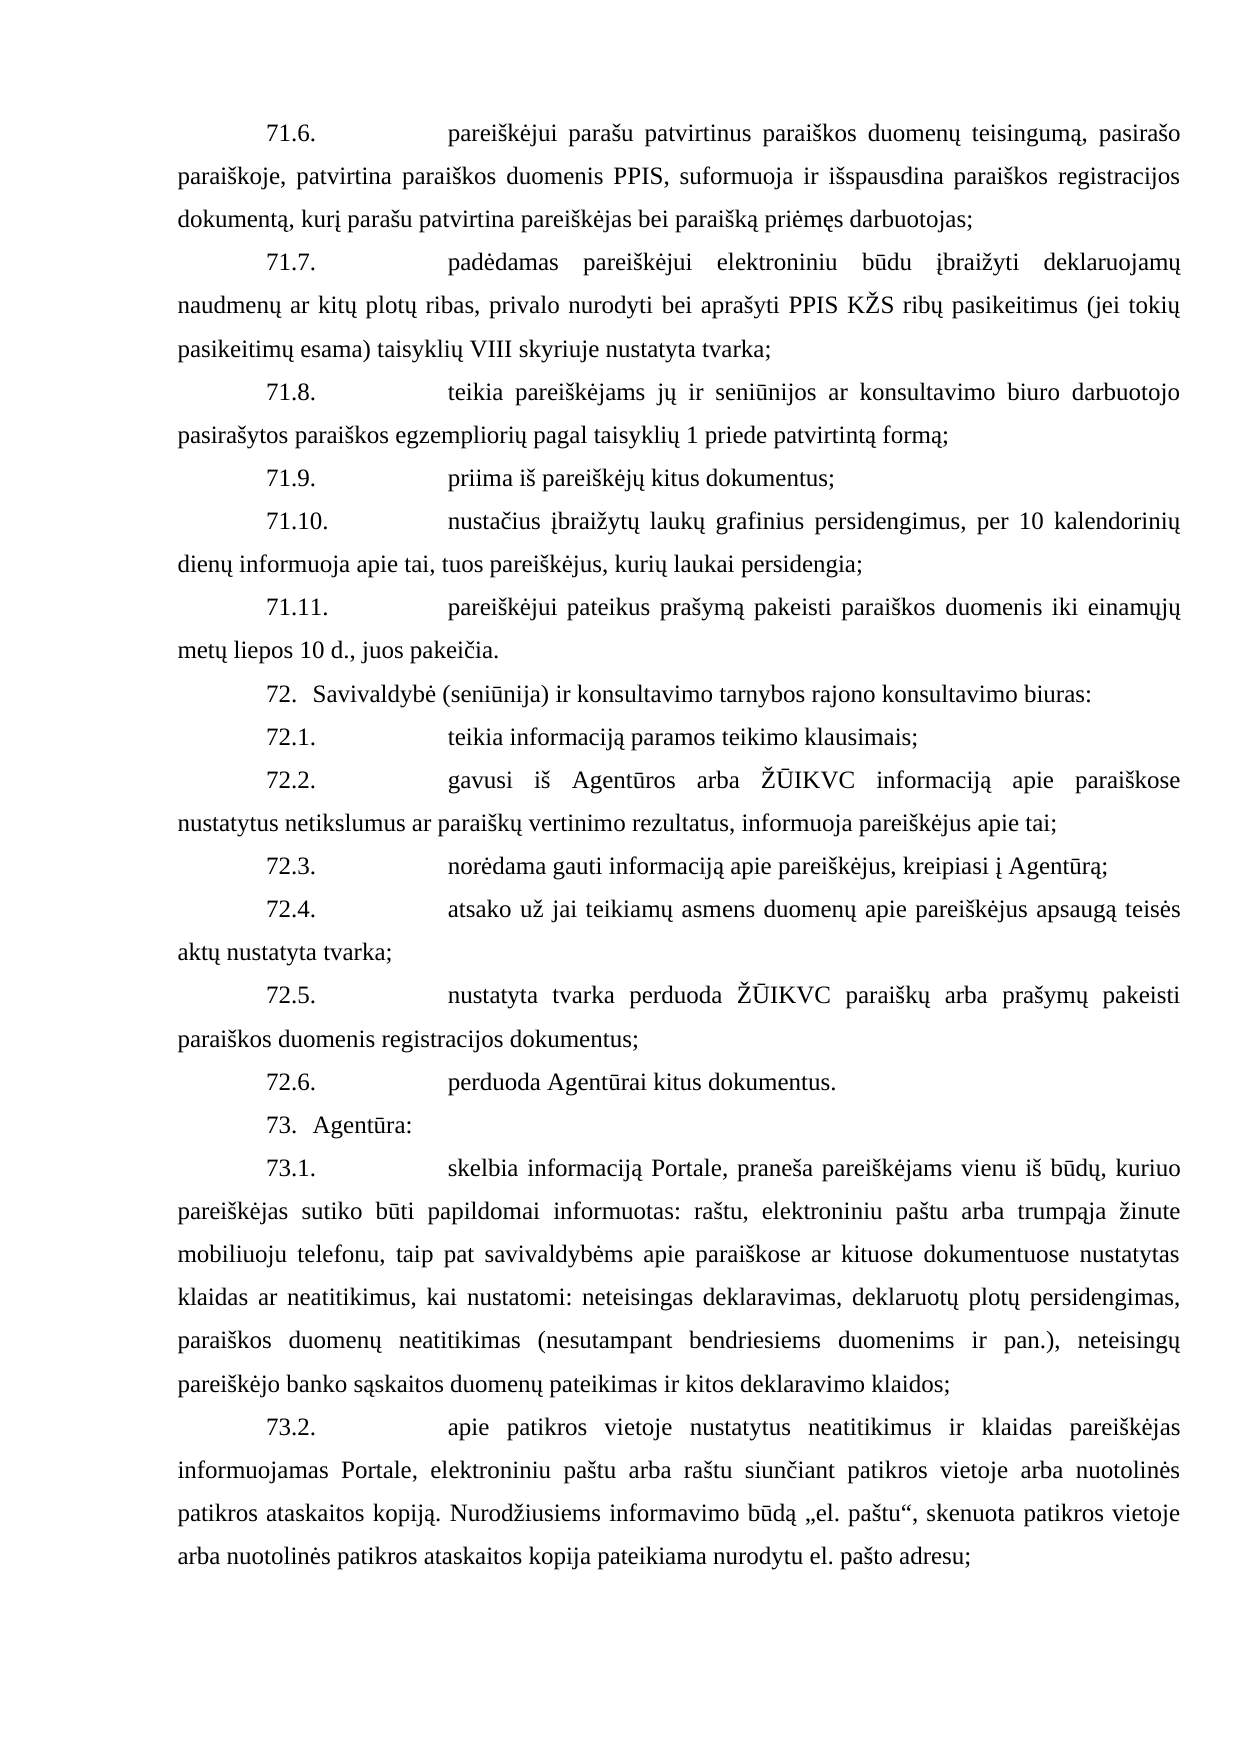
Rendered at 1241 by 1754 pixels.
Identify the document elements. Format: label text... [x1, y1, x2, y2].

text 72.6. perduoda Agentūrai kitus dokumentus. [177, 1067, 1181, 1096]
text 72.4. atsako už jai teikiamų asmens duomenų apie pareiškėjus apsaugą teisės aktų nustatyta tvarka; [177, 894, 1181, 966]
text 71.11. pareiškėjui pateikus prašymą pakeisti paraiškos duomenis iki einamųjų metų liepos 10 d., juos pakeičia. [177, 592, 1181, 664]
text 73.2. apie patikros vietoje nustatytus neatitikimus ir klaidas pareiškėjas informuojamas Portale, elektroniniu paštu arba raštu siunčiant patikros vietoje arba nuotolinės patikros ataskaitos kopiją. Nurodžiusiems informavimo būdą „el. paštu“, skenuota patikros vietoje arba nuotolinės patikros ataskaitos kopija pateikiama nurodytu el. pašto adresu; [177, 1412, 1181, 1570]
text 71.10. nustačius įbraižytų laukų grafinius persidengimus, per 10 kalendorinių dienų informuoja apie tai, tuos pareiškėjus, kurių laukai persidengia; [177, 506, 1181, 578]
text 71.9. priima iš pareiškėjų kitus dokumentus; [177, 463, 1181, 492]
text 72.3. norėdama gauti informaciją apie pareiškėjus, kreipiasi į Agentūrą; [177, 851, 1181, 880]
text 73. Agentūra: [177, 1110, 1181, 1139]
text 72. Savivaldybė (seniūnija) ir konsultavimo tarnybos rajono konsultavimo biuras: [177, 679, 1181, 707]
text 71.8. teikia pareiškėjams jų ir seniūnijos ar konsultavimo biuro darbuotojo pasirašytos paraiškos egzempliorių pagal taisyklių 1 priede patvirtintą formą; [177, 377, 1181, 449]
text 73.1. skelbia informaciją Portale, praneša pareiškėjams vienu iš būdų, kuriuo pareiškėjas sutiko būti papildomai informuotas: raštu, elektroniniu paštu arba trumpąja žinute mobiliuoju telefonu, taip pat savivaldybėms apie paraiškose ar kituose dokumentuose nustatytas klaidas ar neatitikimus, kai nustatomi: neteisingas deklaravimas, deklaruotų plotų persidengimas, paraiškos duomenų neatitikimas (nesutampant bendriesiems duomenims ir pan.), neteisingų pareiškėjo banko sąskaitos duomenų pateikimas ir kitos deklaravimo klaidos; [177, 1153, 1181, 1397]
text 72.5. nustatyta tvarka perduoda ŽŪIKVC paraiškų arba prašymų pakeisti paraiškos duomenis registracijos dokumentus; [177, 981, 1181, 1052]
text 71.6. pareiškėjui parašu patvirtinus paraiškos duomenų teisingumą, pasirašo paraiškoje, patvirtina paraiškos duomenis PPIS, suformuoja ir išspausdina paraiškos registracijos dokumentą, kurį parašu patvirtina pareiškėjas bei paraišką priėmęs darbuotojas; [177, 118, 1181, 233]
text 71.7. padėdamas pareiškėjui elektroniniu būdu įbraižyti deklaruojamų naudmenų ar kitų plotų ribas, privalo nurodyti bei aprašyti PPIS KŽS ribų pasikeitimus (jei tokių pasikeitimų esama) taisyklių VIII skyriuje nustatyta tvarka; [177, 247, 1181, 362]
text 72.1. teikia informaciją paramos teikimo klausimais; [177, 722, 1181, 751]
text 72.2. gavusi iš Agentūros arba ŽŪIKVC informaciją apie paraiškose nustatytus netikslumus ar paraiškų vertinimo rezultatus, informuoja pareiškėjus apie tai; [177, 765, 1181, 837]
